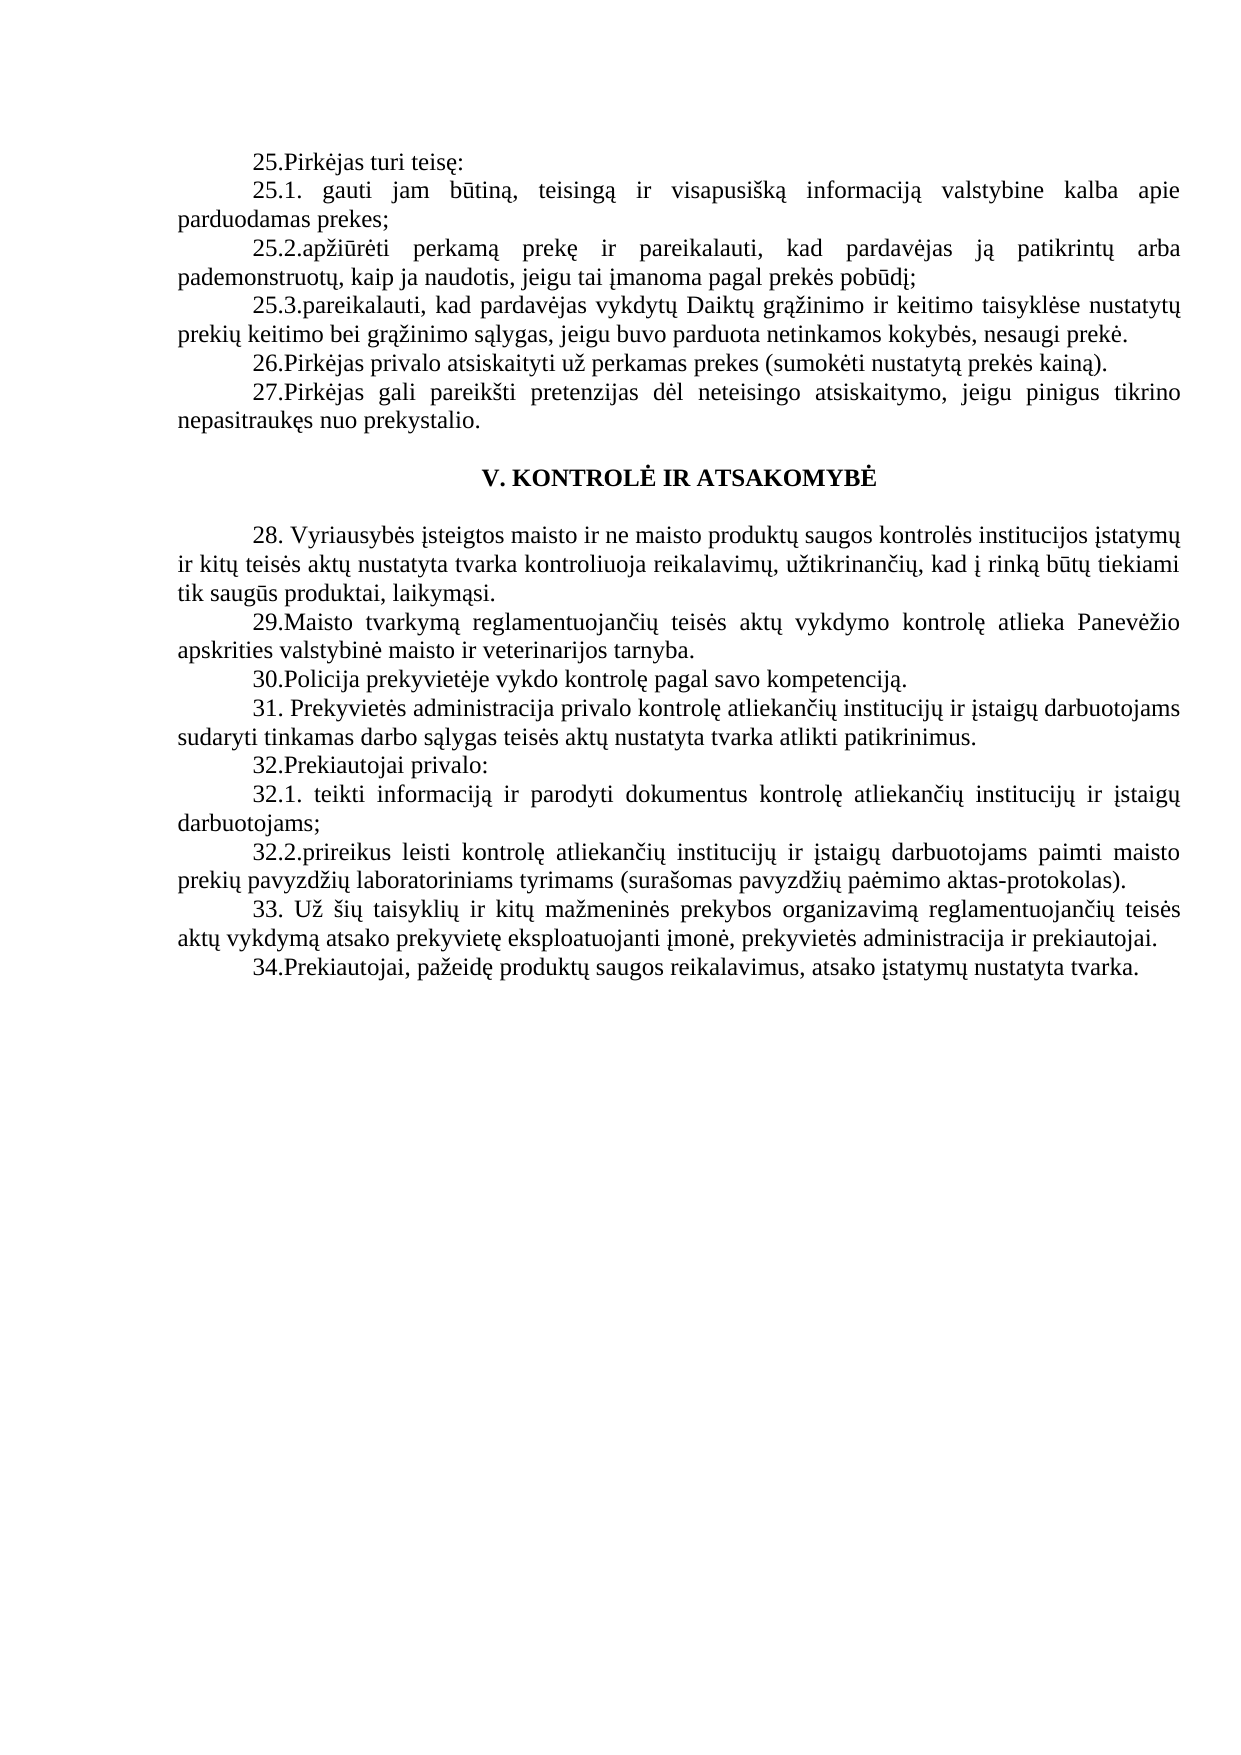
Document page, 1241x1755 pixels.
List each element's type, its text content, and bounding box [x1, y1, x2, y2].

text 26.Pirkėjas privalo atsiskaityti už perkamas prekes (sumokėti nustatytą prekės kainą). [177, 348, 1181, 377]
text 25.2.apžiūrėti perkamą prekę ir pareikalauti, kad pardavėjas ją patikrintų arba pademonstruotų, kaip ja naudotis, jeigu tai įmanoma pagal prekės pobūdį; [177, 233, 1181, 291]
text 32.Prekiautojai privalo: [177, 751, 1181, 779]
text 27.Pirkėjas gali pareikšti pretenzijas dėl neteisingo atsiskaitymo, jeigu pinigus tikrino nepasitraukęs nuo prekystalio. [177, 377, 1181, 434]
text 29.Maisto tvarkymą reglamentuojančių teisės aktų vykdymo kontrolę atlieka Panevėžio apskrities valstybinė maisto ir veterinarijos tarnyba. [177, 607, 1181, 664]
text 30.Policija prekyvietėje vykdo kontrolę pagal savo kompetenciją. [177, 664, 1181, 693]
text 33. Už šių taisyklių ir kitų mažmeninės prekybos organizavimą reglamentuojančių teisės aktų vykdymą atsako prekyvietę eksploatuojanti įmonė, prekyvietės administracija ir prekiautojai. [177, 894, 1181, 952]
text 34.Prekiautojai, pažeidę produktų saugos reikalavimus, atsako įstatymų nustatyta tvarka. [177, 952, 1181, 981]
text 25.1. gauti jam būtiną, teisingą ir visapusišką informaciją valstybine kalba apie parduodamas prekes; [177, 176, 1181, 233]
text 32.1. teikti informaciją ir parodyti dokumentus kontrolę atliekančių institucijų ir įstaigų darbuotojams; [177, 779, 1181, 837]
text V. KONTROLĖ IR ATSAKOMYBĖ [177, 463, 1181, 492]
text 25.Pirkėjas turi teisę: [177, 147, 1181, 176]
text 25.3.pareikalauti, kad pardavėjas vykdytų Daiktų grąžinimo ir keitimo taisyklėse nustatytų prekių keitimo bei grąžinimo sąlygas, jeigu buvo parduota netinkamos kokybės, nesaugi prekė. [177, 291, 1181, 348]
text 32.2.prireikus leisti kontrolę atliekančių institucijų ir įstaigų darbuotojams paimti maisto prekių pavyzdžių laboratoriniams tyrimams (surašomas pavyzdžių paėmimo aktas-protokolas). [177, 837, 1181, 894]
text 28. Vyriausybės įsteigtos maisto ir ne maisto produktų saugos kontrolės institucijos įstatymų ir kitų teisės aktų nustatyta tvarka kontroliuoja reikalavimų, užtikrinančių, kad į rinką būtų tiekiami tik saugūs produktai, laikymąsi. [177, 521, 1181, 607]
text 31. Prekyvietės administracija privalo kontrolę atliekančių institucijų ir įstaigų darbuotojams sudaryti tinkamas darbo sąlygas teisės aktų nustatyta tvarka atlikti patikrinimus. [177, 693, 1181, 751]
